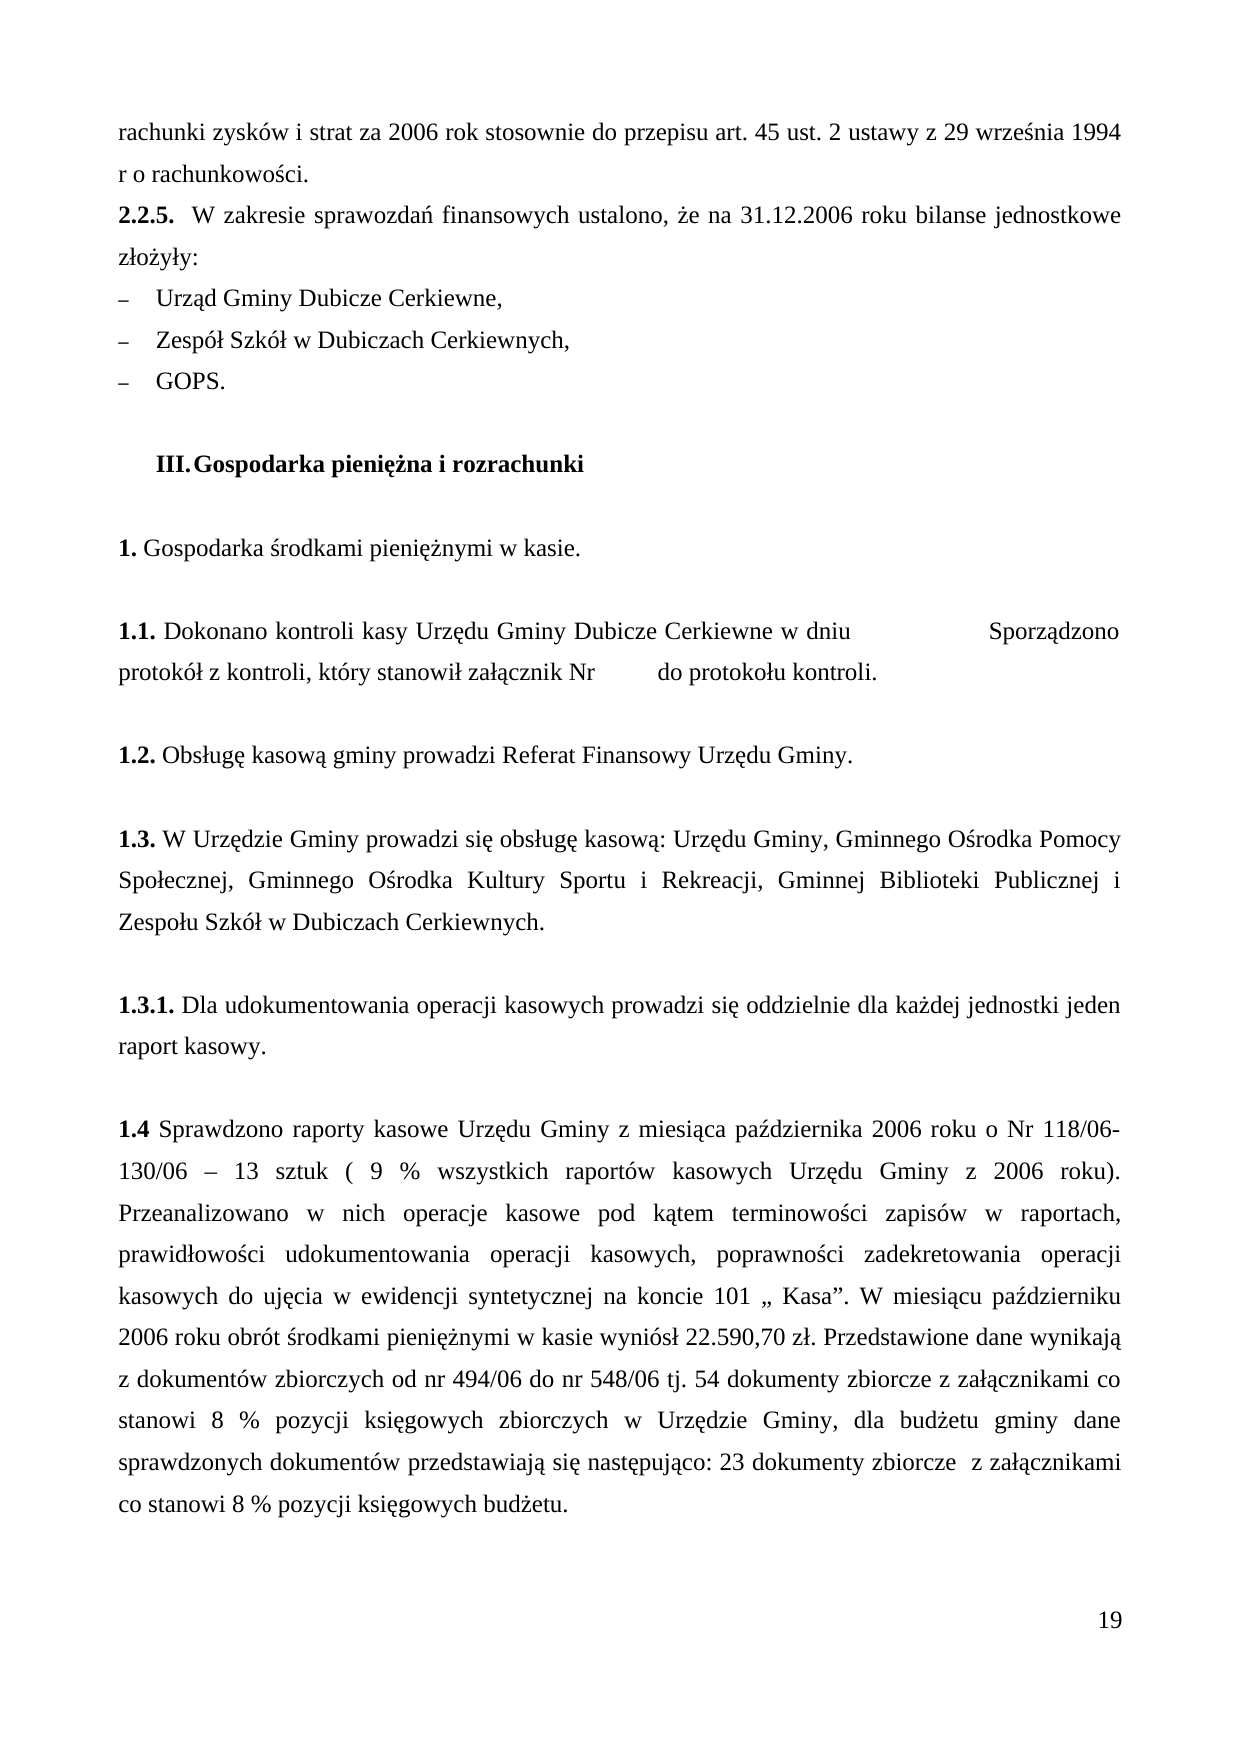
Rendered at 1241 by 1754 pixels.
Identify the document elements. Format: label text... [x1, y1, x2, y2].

text 1.3.1. Dla udokumentowania operacji kasowych prowadzi się oddzielnie dla każdej jednostki jeden raport kasowy. [118, 991, 1122, 1060]
text 2.2.5. W zakresie sprawozdań finansowych ustalono, że na 31.12.2006 roku bilanse jednostkowe złożyły: [118, 201, 1122, 271]
text 1.3. W Urzędzie Gminy prowadzi się obsługę kasową: Urzędu Gminy, Gminnego Ośrodka Pomocy Społecznej, Gminnego Ośrodka Kultury Sportu i Rekreacji, Gminnej Biblioteki Publicznej i Zespołu Szkół w Dubiczach Cerkiewnych. [118, 825, 1122, 936]
text 1.2. Obsługę kasową gminy prowadzi Referat Finansowy Urzędu Gminy. [118, 742, 1122, 769]
list Zespół Szkół w Dubiczach Cerkiewnych, [118, 326, 1122, 354]
text 1.1. Dokonano kontroli kasy Urzędu Gminy Dubicze Cerkiewne w dniu Sporządzono protokół z kontroli, który stanowił załącznik Nr do protokołu kontroli. [118, 617, 1122, 686]
list GOPS. [118, 367, 1122, 395]
list Urząd Gminy Dubicze Cerkiewne, [118, 284, 1122, 312]
text 1. Gospodarka środkami pieniężnymi w kasie. [118, 534, 1122, 561]
list Gospodarka pieniężna i rozrachunki [156, 451, 1122, 478]
text 1.4 Sprawdzono raporty kasowe Urzędu Gminy z miesiąca października 2006 roku o Nr 118/06-130/06 – 13 sztuk ( 9 % wszystkich raportów kasowych Urzędu Gminy z 2006 roku). Przeanalizowano w nich operacje kasowe pod kątem terminowości zapisów w raportach, prawidłowości udokumentowania operacji kasowych, poprawności zadekretowania operacji kasowych do ujęcia w ewidencji syntetycznej na koncie 101 „ Kasa”. W miesiącu październiku 2006 roku obrót środkami pieniężnymi w kasie wyniósł 22.590,70 zł. Przedstawione dane wynikają z dokumentów zbiorczych od nr 494/06 do nr 548/06 tj. 54 dokumenty zbiorcze z załącznikami co stanowi 8 % pozycji księgowych zbiorczych w Urzędzie Gminy, dla budżetu gminy dane sprawdzonych dokumentów przedstawiają się następująco: 23 dokumenty zbiorcze z załącznikami co stanowi 8 % pozycji księgowych budżetu. [118, 1116, 1122, 1517]
text rachunki zysków i strat za 2006 rok stosownie do przepisu art. 45 ust. 2 ustawy z 29 września 1994 r o rachunkowości. [118, 118, 1122, 187]
